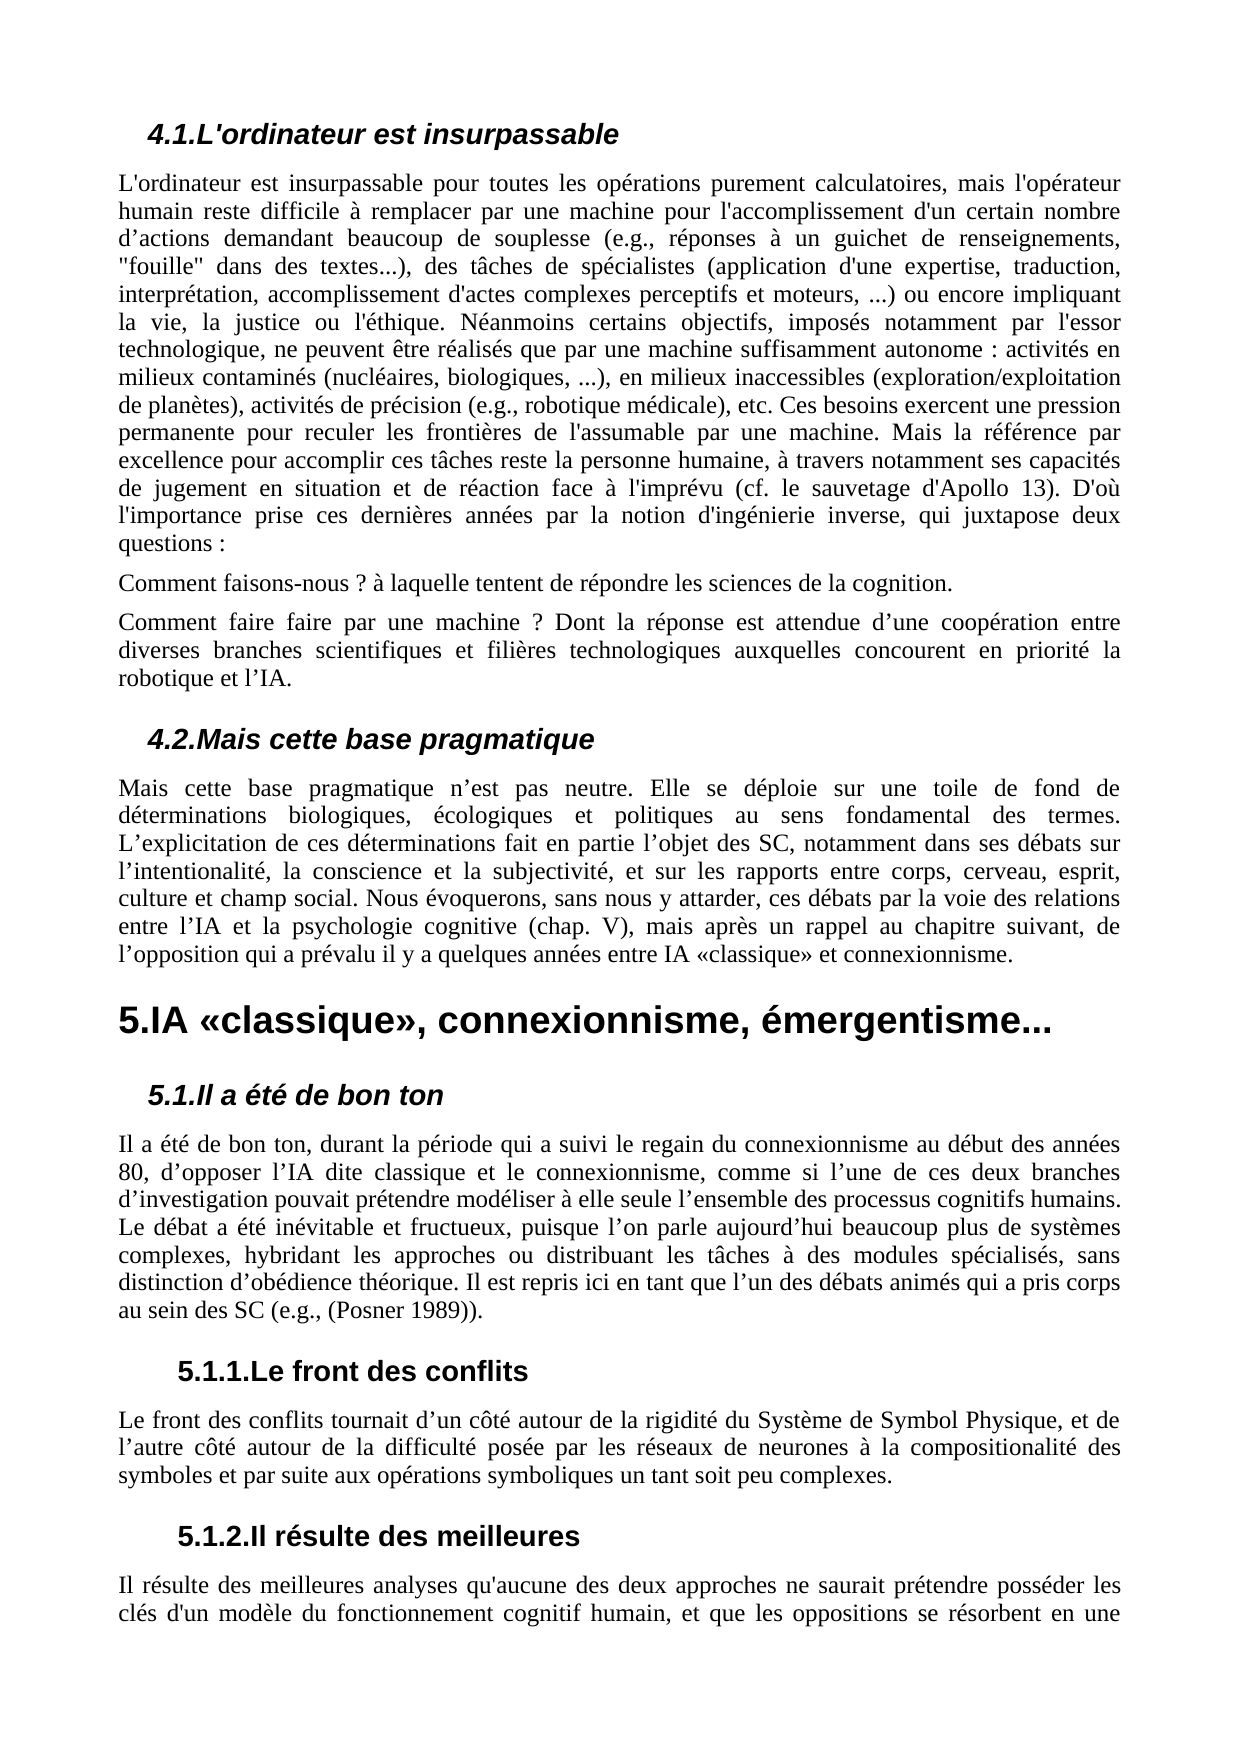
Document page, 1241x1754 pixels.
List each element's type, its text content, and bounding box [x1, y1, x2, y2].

subtitle Le front des conflits [177, 1355, 1122, 1387]
subtitle Il résulte des meilleures [177, 1520, 1122, 1552]
subtitle Il a été de bon ton [148, 1079, 1122, 1111]
subtitle Mais cette base pragmatique [148, 723, 1122, 755]
subtitle L'ordinateur est insurpassable [148, 118, 1122, 151]
text Mais cette base pragmatique n’est pas neutre. Elle se déploie sur une toile de fond de déterminations biologiques, écologiques et politiques au sens fondamental des termes. L’explicitation de ces déterminations fait en partie l’objet des SC, notamment dans ses débats sur l’intentionalité, la conscience et la subjectivité, et sur les rapports entre corps, cerveau, esprit, culture et champ social. Nous évoquerons, sans nous y attarder, ces débats par la voie des relations entre l’IA et la psychologie cognitive (chap. V), mais après un rappel au chapitre suivant, de l’opposition qui a prévalu il y a quelques années entre IA «classique» et connexionnisme. [118, 774, 1122, 968]
text Il résulte des meilleures analyses qu'aucune des deux approches ne saurait prétendre posséder les clés d'un modèle du fonctionnement cognitif humain, et que les oppositions se résorbent en une [118, 1571, 1122, 1626]
text Comment faire faire par une machine ? Dont la réponse est attendue d’une coopération entre diverses branches scientifiques et filières technologiques auxquelles concourent en priorité la robotique et l’IA. [118, 608, 1122, 692]
text Il a été de bon ton, durant la période qui a suivi le regain du connexionnisme au début des années 80, d’opposer l’IA dite classique et le connexionnisme, comme si l’une de ces deux branches d’investigation pouvait prétendre modéliser à elle seule l’ensemble des processus cognitifs humains. Le débat a été inévitable et fructueux, puisque l’on parle aujourd’hui beaucoup plus de systèmes complexes, hybridant les approches ou distribuant les tâches à des modules spécialisés, sans distinction d’obédience théorique. Il est repris ici en tant que l’un des débats animés qui a pris corps au sein des SC (e.g., (Posner 1989)). [118, 1130, 1122, 1324]
text L'ordinateur est insurpassable pour toutes les opérations purement calculatoires, mais l'opérateur humain reste difficile à remplacer par une machine pour l'accomplissement d'un certain nombre d’actions demandant beaucoup de souplesse (e.g., réponses à un guichet de renseignements, "fouille" dans des textes...), des tâches de spécialistes (application d'une expertise, traduction, interprétation, accomplissement d'actes complexes perceptifs et moteurs, ...) ou encore impliquant la vie, la justice ou l'éthique. Néanmoins certains objectifs, imposés notamment par l'essor technologique, ne peuvent être réalisés que par une machine suffisamment autonome : activités en milieux contaminés (nucléaires, biologiques, ...), en milieux inaccessibles (exploration/exploitation de planètes), activités de précision (e.g., robotique médicale), etc. Ces besoins exercent une pression permanente pour reculer les frontières de l'assumable par une machine. Mais la référence par excellence pour accomplir ces tâches reste la personne humaine, à travers notamment ses capacités de jugement en situation et de réaction face à l'imprévu (cf. le sauvetage d'Apollo 13). D'où l'importance prise ces dernières années par la notion d'ingénierie inverse, qui juxtapose deux questions : [118, 169, 1122, 557]
text Le front des conflits tournait d’un côté autour de la rigidité du Système de Symbol Physique, et de l’autre côté autour de la difficulté posée par les réseaux de neurones à la compositionalité des symboles et par suite aux opérations symboliques un tant soit peu complexes. [118, 1406, 1122, 1489]
subtitle IA «classique», connexionnisme, émergentisme... [118, 998, 1122, 1041]
text Comment faisons-nous ? à laquelle tentent de répondre les sciences de la cognition. [118, 569, 1122, 597]
